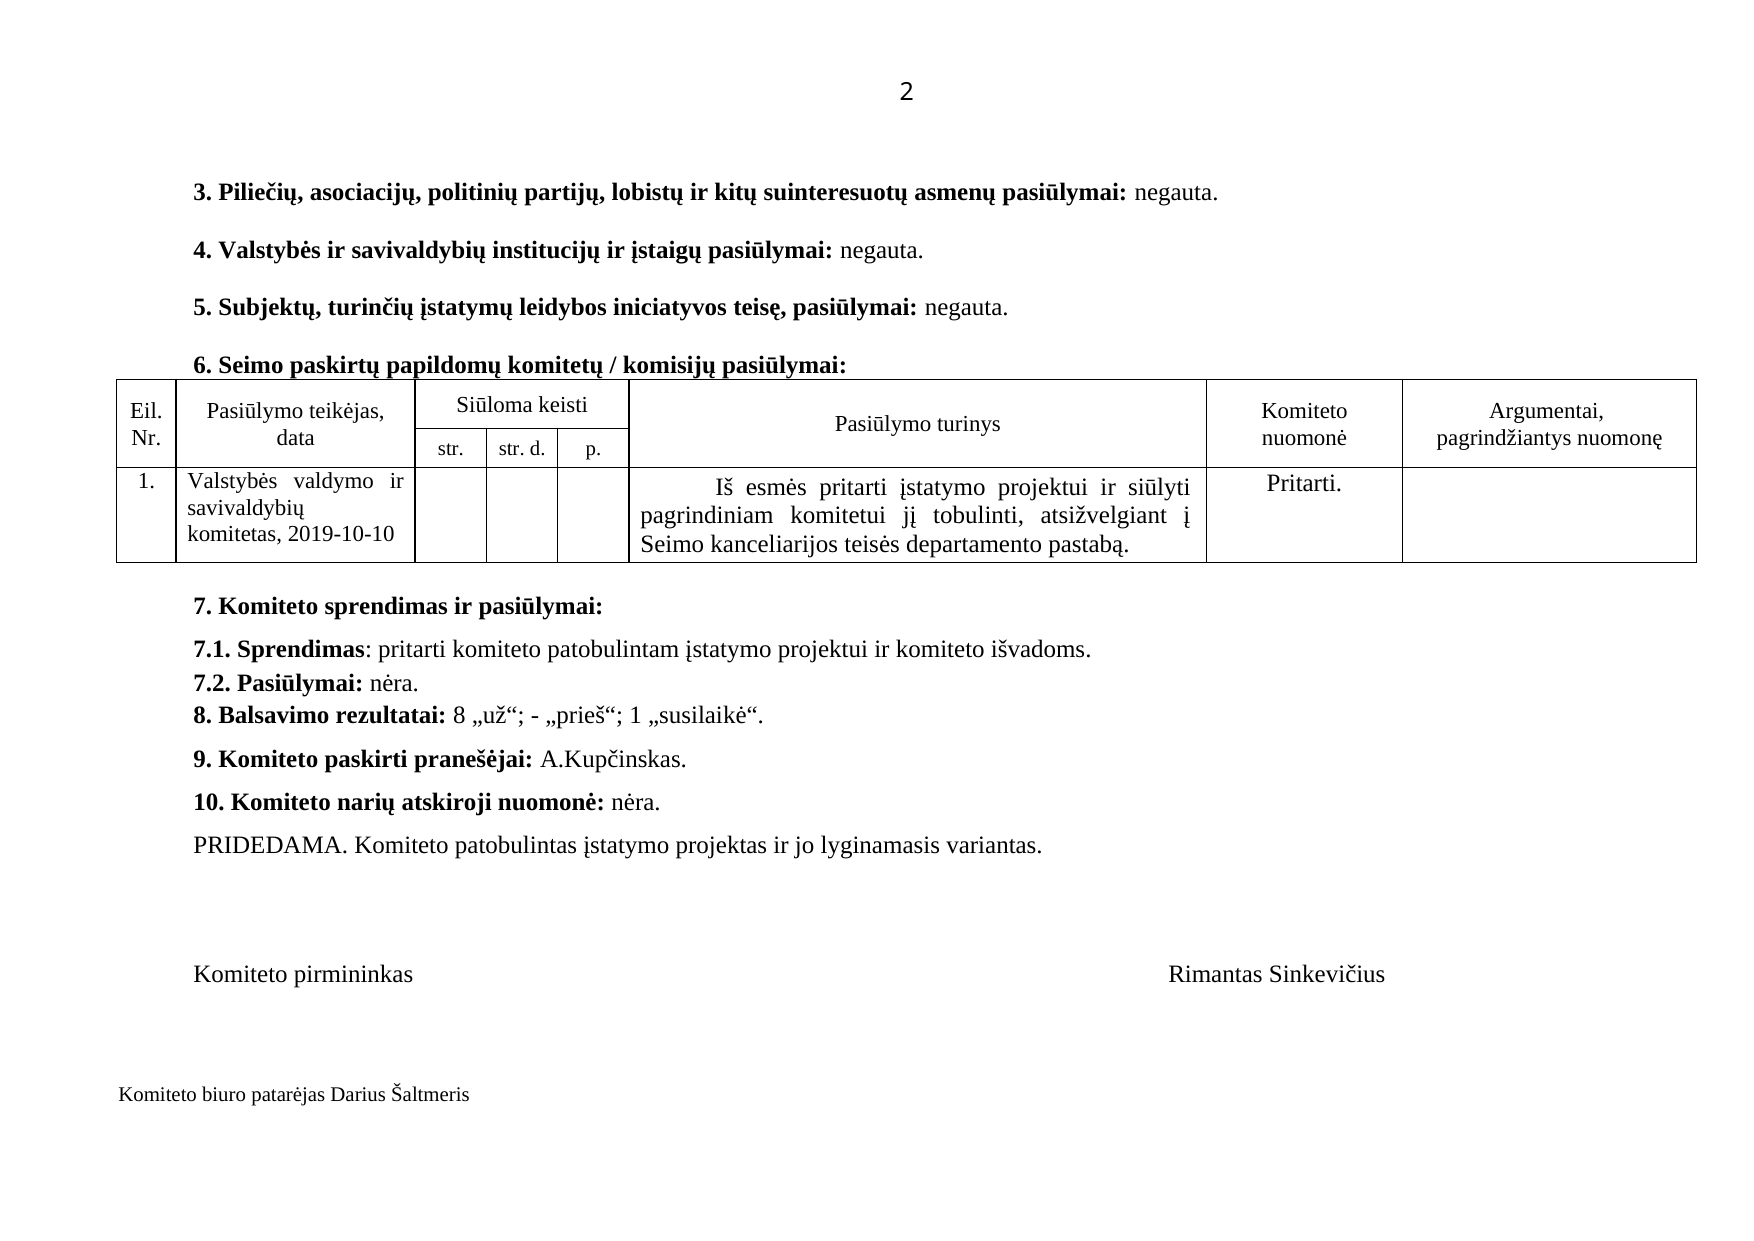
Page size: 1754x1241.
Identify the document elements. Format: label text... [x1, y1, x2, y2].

text 9. Komiteto paskirti pranešėjai: A.Kupčinskas. [118, 744, 1695, 772]
table_cell [1403, 468, 1696, 562]
text 8. Balsavimo rezultatai: 8 „už“; - „prieš“; 1 „susilaikė“. [118, 701, 1695, 729]
table_cell Pritarti. [1207, 468, 1402, 562]
text 7.1. Sprendimas: pritarti komiteto patobulintam įstatymo projektui ir komiteto išvadoms. [118, 634, 1695, 663]
table_cell Valstybės valdymo ir savivaldybių komitetas, 2019-10-10 [177, 468, 414, 562]
text 4. Valstybės ir savivaldybių institucijų ir įstaigų pasiūlymai: negauta. [118, 235, 1695, 263]
table_cell 1. [117, 468, 175, 562]
text 10. Komiteto narių atskiroji nuomonė: nėra. [118, 787, 1695, 816]
text 5. Subjektų, turinčių įstatymų leidybos iniciatyvos teisę, pasiūlymai: negauta. [118, 292, 1695, 321]
table_cell [558, 468, 628, 562]
table_header Argumentai, pagrindžiantys nuomonę [1403, 380, 1696, 467]
text 6. Seimo paskirtų papildomų komitetų / komisijų pasiūlymai: [118, 350, 1695, 378]
text PRIDEDAMA. Komiteto patobulintas įstatymo projektas ir jo lyginamasis variantas. [118, 830, 1695, 859]
table_cell Iš esmės pritarti įstatymo projektui ir siūlyti pagrindiniam komitetui jį tobulinti, atsižvelgiant į Seimo kanceliarijos teisės departamento pastabą. [630, 468, 1206, 562]
table_cell p. [558, 429, 628, 467]
table_cell str. [416, 429, 486, 467]
table_cell [487, 468, 557, 562]
table_cell [416, 468, 486, 562]
table_header Siūloma keisti [416, 380, 628, 428]
text Komiteto biuro patarėjas Darius Šaltmeris [118, 1082, 1695, 1106]
table_header Eil. Nr. [117, 380, 175, 467]
text 7.2. Pasiūlymai: nėra. [118, 668, 1695, 696]
text Komiteto pirmininkas Rimantas Sinkevičius [118, 959, 1695, 988]
table_cell str. d. [487, 429, 557, 467]
table_header Komiteto nuomonė [1207, 380, 1402, 467]
text 3. Piliečių, asociacijų, politinių partijų, lobistų ir kitų suinteresuotų asmenų pasiūlymai: negauta. [118, 177, 1695, 206]
table_header Pasiūlymo turinys [630, 380, 1206, 467]
table_header Pasiūlymo teikėjas, data [177, 380, 414, 467]
text 7. Komiteto sprendimas ir pasiūlymai: [118, 591, 1695, 620]
